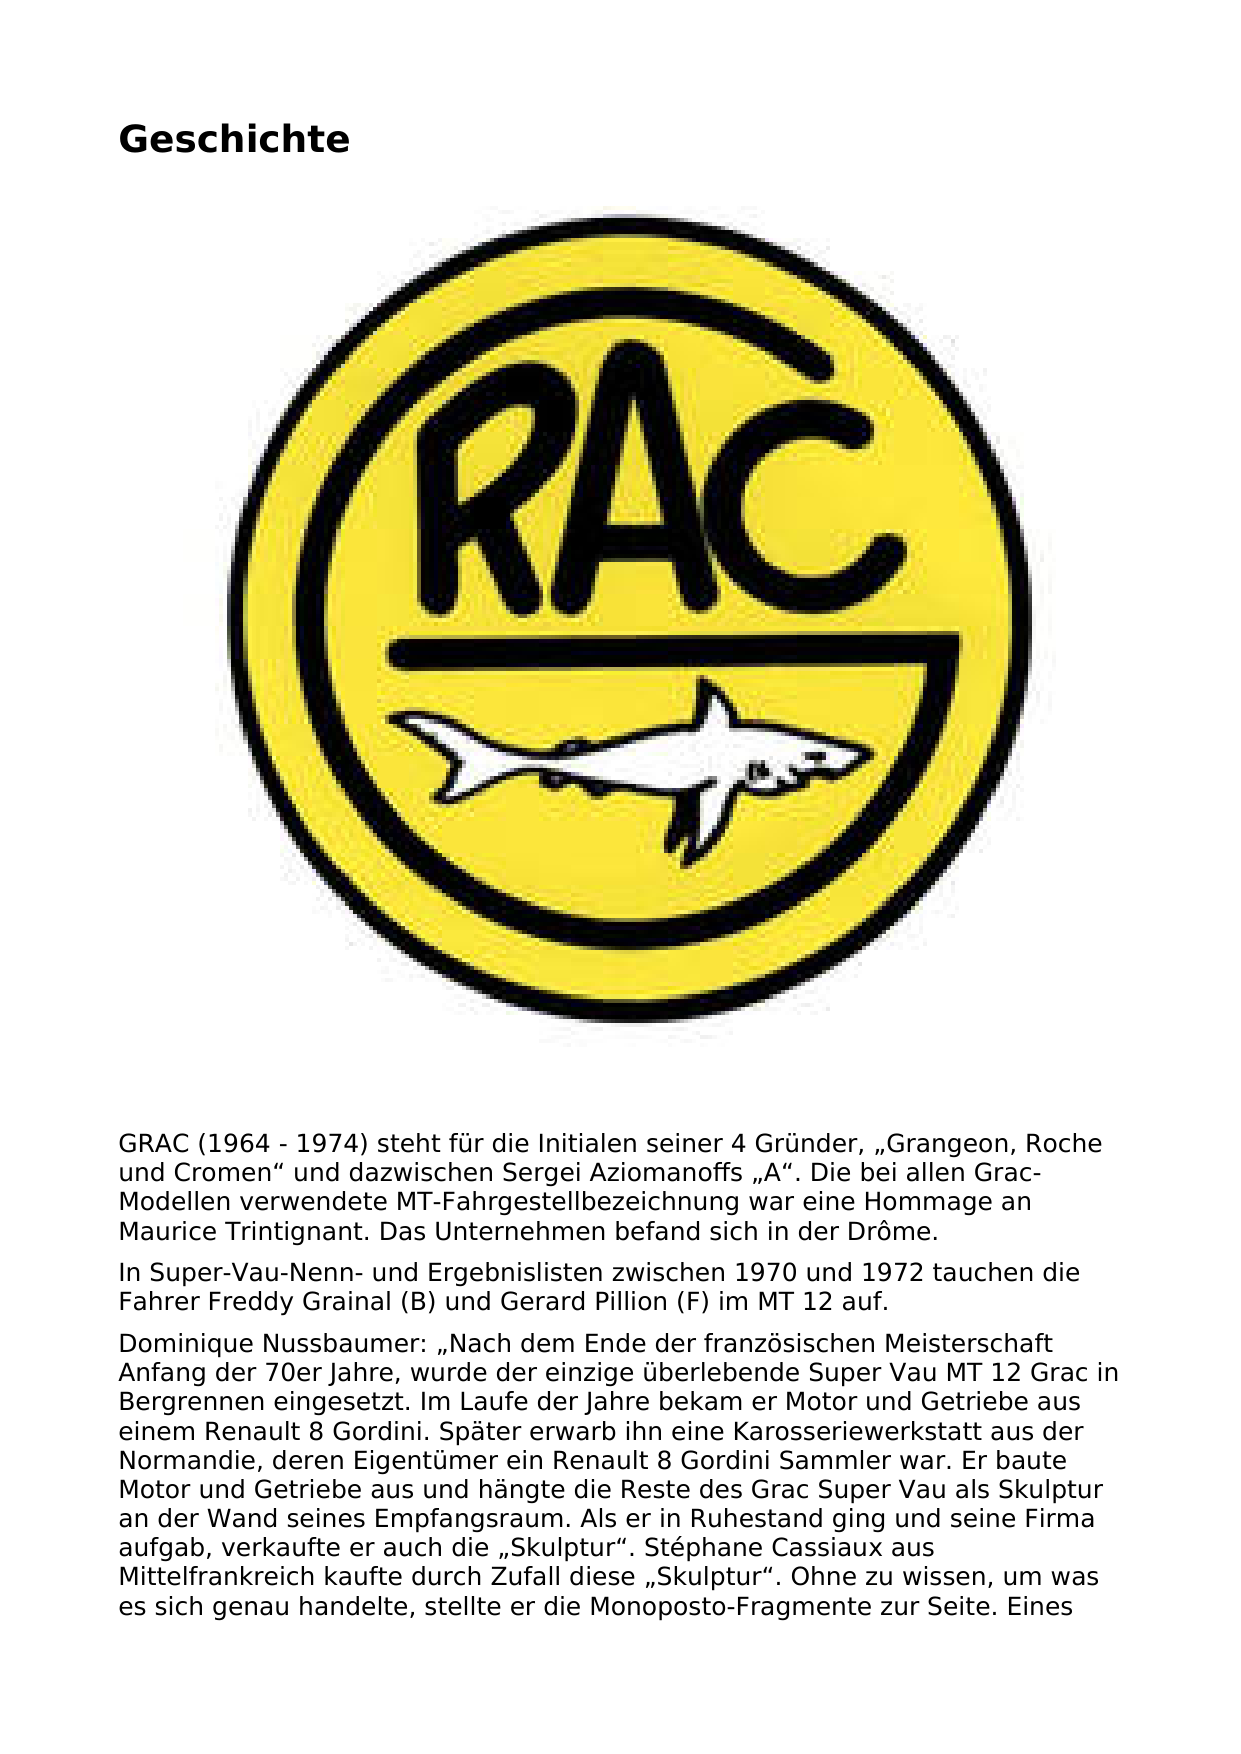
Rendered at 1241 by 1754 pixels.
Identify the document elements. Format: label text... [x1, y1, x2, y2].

subtitle Geschichte [118, 118, 1122, 162]
text GRAC (1964 - 1974) steht für die Initialen seiner 4 Gründer, „Grangeon, Roche und Cromen“ und dazwischen Sergei Aziomanoffs „A“. Die bei allen Grac-Modellen verwendete MT-Fahrgestellbezeichnung war eine Hommage an Maurice Trintignant. Das Unternehmen befand sich in der Drôme. [118, 1129, 1122, 1246]
text Dominique Nussbaumer: „Nach dem Ende der französischen Meisterschaft Anfang der 70er Jahre, wurde der einzige überlebende Super Vau MT 12 Grac in Bergrennen eingesetzt. Im Laufe der Jahre bekam er Motor und Getriebe aus einem Renault 8 Gordini. Später erwarb ihn eine Karosseriewerkstatt aus der Normandie, deren Eigentümer ein Renault 8 Gordini Sammler war. Er baute Motor und Getriebe aus und hängte die Reste des Grac Super Vau als Skulptur an der Wand seines Empfangsraum. Als er in Ruhestand ging und seine Firma aufgab, verkaufte er auch die „Skulptur“. Stéphane Cassiaux aus Mittelfrankreich kaufte durch Zufall diese „Skulptur“. Ohne zu wissen, um was es sich genau handelte, stellte er die Monoposto-Fragmente zur Seite. Eines [118, 1329, 1122, 1621]
text In Super-Vau-Nenn- und Ergebnislisten zwischen 1970 und 1972 tauchen die Fahrer Freddy Grainal (B) und Gerard Pillion (F) im MT 12 auf. [118, 1258, 1122, 1317]
picture [151, 174, 1089, 1088]
